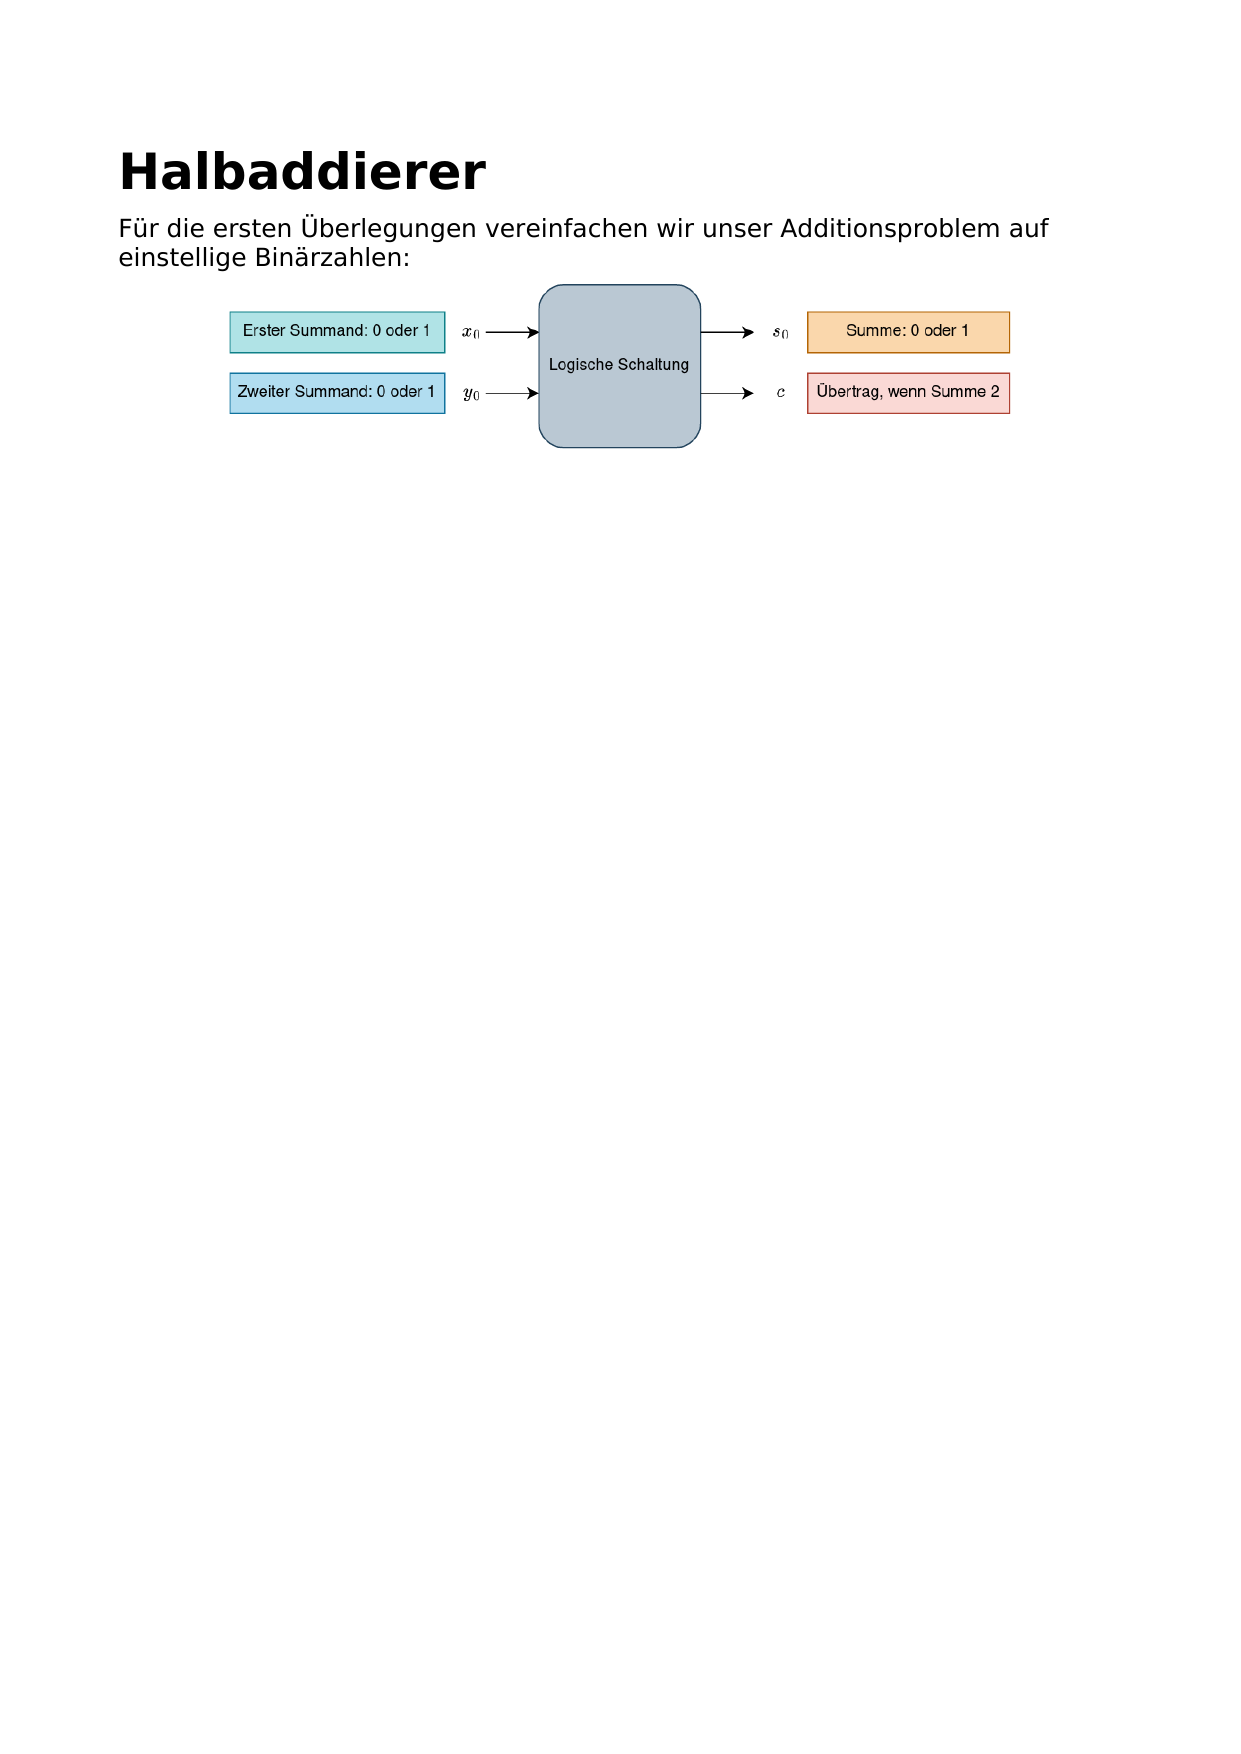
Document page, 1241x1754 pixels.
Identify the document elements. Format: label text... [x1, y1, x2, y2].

picture [229, 284, 1011, 449]
text Für die ersten Überlegungen vereinfachen wir unser Additionsproblem auf einstellige Binärzahlen: [118, 214, 1122, 272]
subtitle Halbaddierer [118, 143, 1122, 201]
